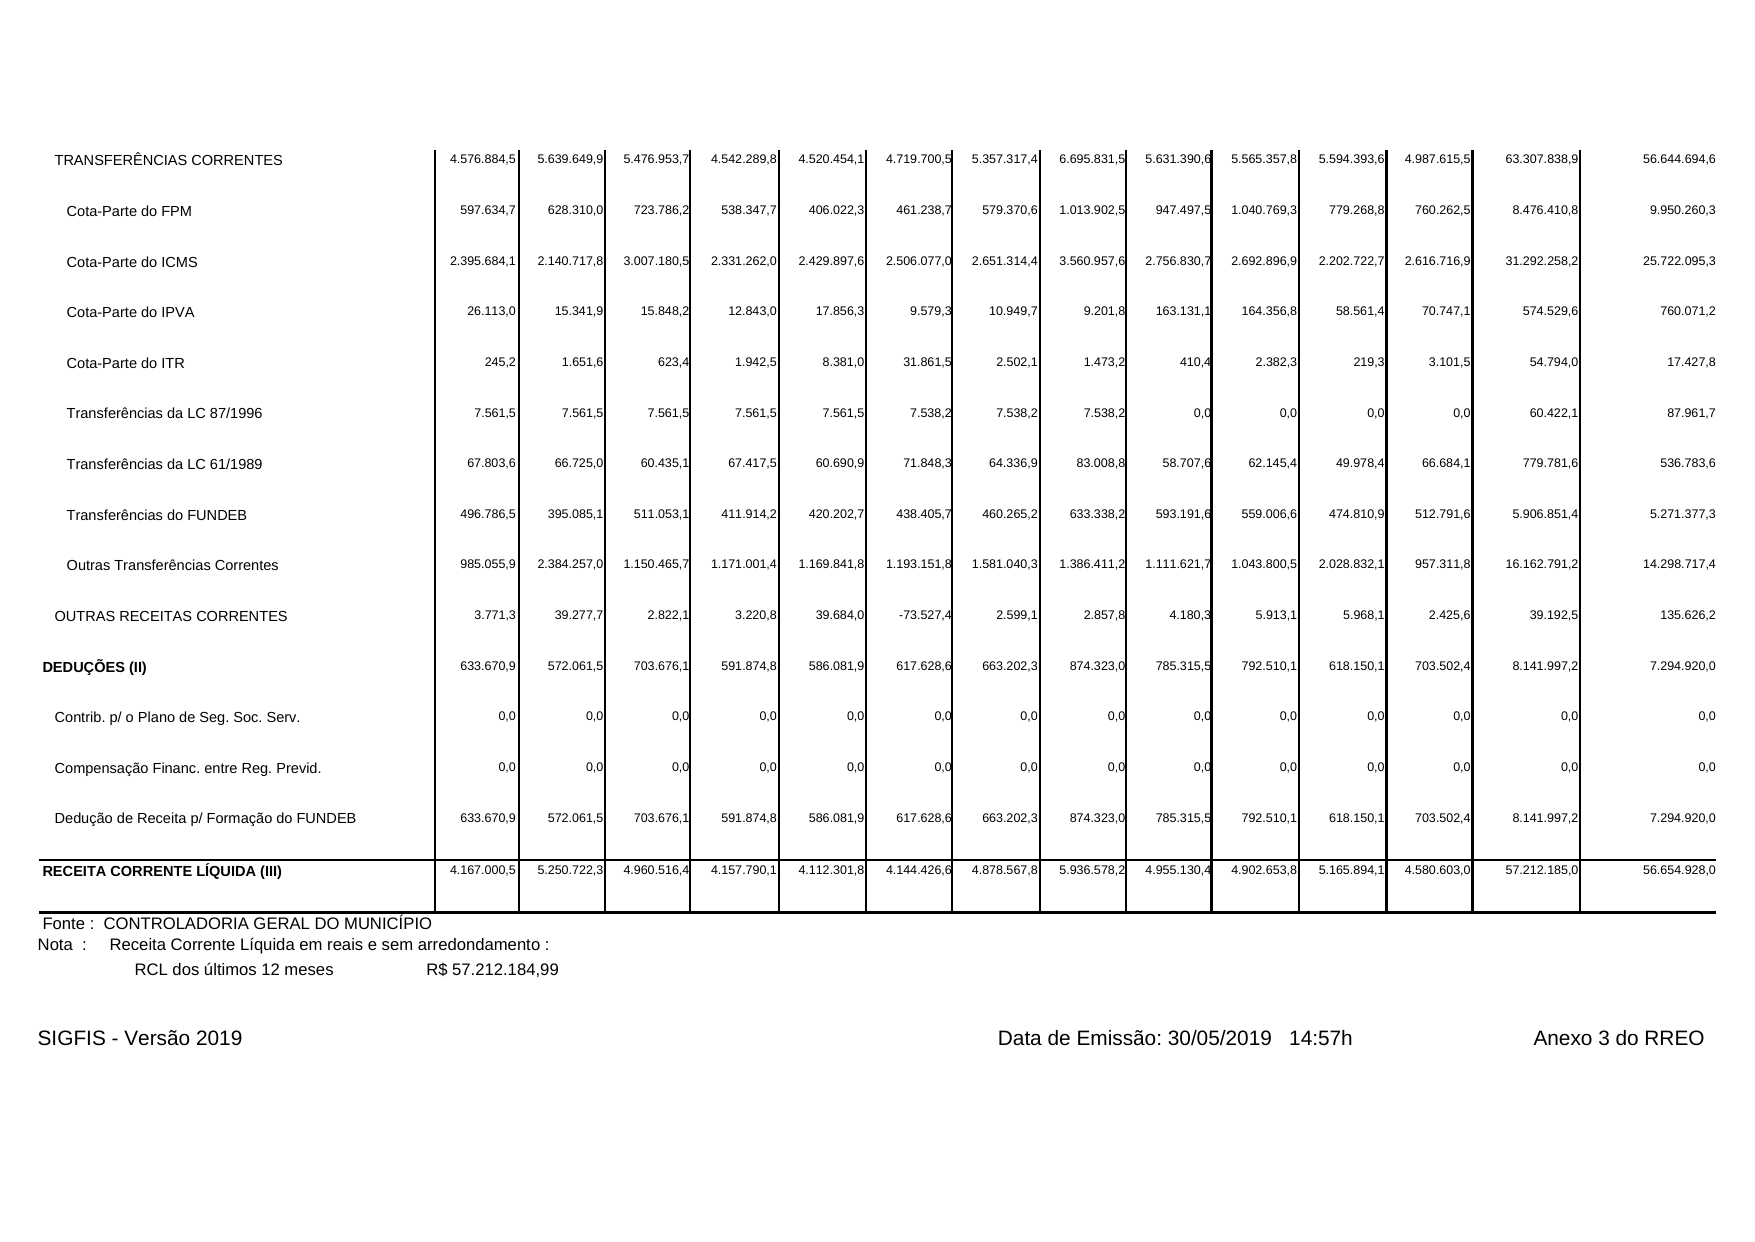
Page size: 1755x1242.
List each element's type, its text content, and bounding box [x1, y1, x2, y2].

table_cell 15.848,2 [606, 302, 689, 352]
table_cell 8.476.410,8 [1474, 201, 1579, 251]
table_cell 579.370,6 [953, 201, 1039, 251]
table_cell 1.386.411,2 [1041, 555, 1125, 606]
table_cell 0,0 [1041, 707, 1125, 757]
table_cell 0,0 [1474, 707, 1579, 757]
table_cell 0,0 [867, 758, 951, 808]
table_cell 2.202.722,7 [1300, 251, 1385, 302]
table_cell 1.473,2 [1041, 353, 1125, 403]
table_cell 7.561,5 [441, 403, 518, 454]
table_cell 947.497,5 [1127, 201, 1210, 251]
table_cell 7.538,2 [867, 403, 951, 454]
table_cell 618.150,1 [1300, 808, 1385, 859]
table_cell 4.576.884,5 [441, 150, 518, 201]
table_cell 2.616.716,9 [1388, 251, 1471, 302]
table_cell 1.942,5 [691, 353, 778, 403]
table_cell 2.756.830,7 [1127, 251, 1210, 302]
table_cell 410,4 [1127, 353, 1210, 403]
table_cell 4.719.700,5 [867, 150, 951, 201]
table_cell Outras Transferências Correntes [39, 555, 434, 606]
table_cell 5.250.722,3 [520, 861, 604, 911]
table_cell 56.644.694,6 [1581, 150, 1716, 201]
table_cell 219,3 [1300, 353, 1385, 403]
table_cell [436, 707, 441, 757]
table_cell 7.294.920,0 [1581, 656, 1716, 707]
table_cell 5.565.357,8 [1213, 150, 1298, 201]
table_cell 25.722.095,3 [1581, 251, 1716, 302]
table_cell 591.874,8 [691, 808, 778, 859]
table_cell 536.783,6 [1581, 454, 1716, 504]
table_cell 617.628,6 [867, 656, 951, 707]
table_cell 5.165.894,1 [1300, 861, 1385, 911]
table_cell 15.341,9 [520, 302, 604, 352]
table_cell 460.265,2 [953, 504, 1039, 555]
table_cell [436, 758, 441, 808]
table_cell 60.690,9 [780, 454, 865, 504]
table_cell 1.169.841,8 [780, 555, 865, 606]
table_cell Cota-Parte do ITR [39, 353, 434, 403]
table_cell 71.848,3 [867, 454, 951, 504]
table_cell 0,0 [1474, 758, 1579, 808]
table_cell 4.167.000,5 [441, 861, 518, 911]
table_cell [436, 656, 441, 707]
text RCL dos últimos 12 meses R$ 57.212.184,99 [134, 959, 1705, 979]
table_cell Transferências do FUNDEB [39, 504, 434, 555]
table_cell 633.670,9 [441, 656, 518, 707]
table_cell 0,0 [520, 758, 604, 808]
table_cell 12.843,0 [691, 302, 778, 352]
table_cell 5.631.390,6 [1127, 150, 1210, 201]
table_cell 779.781,6 [1474, 454, 1579, 504]
table_cell 0,0 [520, 707, 604, 757]
table_cell 1.581.040,3 [953, 555, 1039, 606]
table_cell 4.878.567,8 [953, 861, 1039, 911]
table_cell 586.081,9 [780, 808, 865, 859]
table_cell 0,0 [1300, 403, 1385, 454]
table_cell 512.791,6 [1388, 504, 1471, 555]
table_cell 785.315,5 [1127, 808, 1210, 859]
table_cell 4.157.790,1 [691, 861, 778, 911]
table_cell 60.422,1 [1474, 403, 1579, 454]
table_cell 617.628,6 [867, 808, 951, 859]
table_cell 3.101,5 [1388, 353, 1471, 403]
text Fonte : CONTROLADORIA GERAL DO MUNICÍPIO [42, 914, 1705, 933]
table_cell 3.007.180,5 [606, 251, 689, 302]
table_cell [436, 808, 441, 859]
table_cell DEDUÇÕES (II) [39, 656, 434, 707]
table_cell 2.382,3 [1213, 353, 1298, 403]
table_cell 4.960.516,4 [606, 861, 689, 911]
table_cell 5.357.317,4 [953, 150, 1039, 201]
text Nota : Receita Corrente Líquida em reais e sem arredondamento : [37, 934, 1705, 954]
table_cell 66.684,1 [1388, 454, 1471, 504]
table_cell 0,0 [1300, 758, 1385, 808]
table_cell 411.914,2 [691, 504, 778, 555]
table_cell [436, 251, 441, 302]
table_cell 572.061,5 [520, 656, 604, 707]
table_cell 4.144.426,6 [867, 861, 951, 911]
table_cell -73.527,4 [867, 606, 951, 656]
table_cell 1.171.001,4 [691, 555, 778, 606]
table_cell 2.331.262,0 [691, 251, 778, 302]
table_cell 0,0 [867, 707, 951, 757]
table_cell 2.857,8 [1041, 606, 1125, 656]
table_cell Cota-Parte do ICMS [39, 251, 434, 302]
table_cell 2.651.314,4 [953, 251, 1039, 302]
table_cell 474.810,9 [1300, 504, 1385, 555]
table_cell 7.538,2 [953, 403, 1039, 454]
table_cell 1.040.769,3 [1213, 201, 1298, 251]
table_cell 420.202,7 [780, 504, 865, 555]
table_cell 572.061,5 [520, 808, 604, 859]
table_cell Transferências da LC 61/1989 [39, 454, 434, 504]
table_cell 2.502,1 [953, 353, 1039, 403]
table_cell 663.202,3 [953, 656, 1039, 707]
table_cell 7.538,2 [1041, 403, 1125, 454]
table_cell 39.277,7 [520, 606, 604, 656]
table_cell 0,0 [1388, 403, 1471, 454]
table_cell 8.141.997,2 [1474, 808, 1579, 859]
table_cell 0,0 [1127, 707, 1210, 757]
table_cell [436, 606, 441, 656]
table_cell 5.968,1 [1300, 606, 1385, 656]
table_cell 0,0 [1388, 707, 1471, 757]
table_cell 9.579,3 [867, 302, 951, 352]
table_cell 0,0 [953, 707, 1039, 757]
table_cell 58.707,6 [1127, 454, 1210, 504]
table_cell 0,0 [1041, 758, 1125, 808]
table_cell 461.238,7 [867, 201, 951, 251]
table_cell 985.055,9 [441, 555, 518, 606]
table_cell 395.085,1 [520, 504, 604, 555]
table_cell 760.262,5 [1388, 201, 1471, 251]
table_cell 163.131,1 [1127, 302, 1210, 352]
table_cell 723.786,2 [606, 201, 689, 251]
table_cell 4.902.653,8 [1213, 861, 1298, 911]
table_cell Cota-Parte do IPVA [39, 302, 434, 352]
table_cell 5.594.393,6 [1300, 150, 1385, 201]
table_cell 17.856,3 [780, 302, 865, 352]
table_cell 703.676,1 [606, 656, 689, 707]
table_cell 3.560.957,6 [1041, 251, 1125, 302]
table_cell 0,0 [441, 758, 518, 808]
table_cell [436, 403, 441, 454]
table_cell 6.695.831,5 [1041, 150, 1125, 201]
table_cell 874.323,0 [1041, 656, 1125, 707]
table_cell 2.140.717,8 [520, 251, 604, 302]
table_cell 31.861,5 [867, 353, 951, 403]
table_cell Dedução de Receita p/ Formação do FUNDEB [39, 808, 434, 859]
table_cell 4.180,3 [1127, 606, 1210, 656]
table_cell 39.192,5 [1474, 606, 1579, 656]
table_cell 779.268,8 [1300, 201, 1385, 251]
table_cell 2.692.896,9 [1213, 251, 1298, 302]
table_cell 496.786,5 [441, 504, 518, 555]
table_cell 0,0 [691, 758, 778, 808]
table_cell 17.427,8 [1581, 353, 1716, 403]
table_cell 0,0 [780, 707, 865, 757]
table_cell 511.053,1 [606, 504, 689, 555]
table_cell 1.043.800,5 [1213, 555, 1298, 606]
table_cell 9.201,8 [1041, 302, 1125, 352]
table_cell 7.294.920,0 [1581, 808, 1716, 859]
table_cell [436, 302, 441, 352]
table_cell 39.684,0 [780, 606, 865, 656]
table_cell Cota-Parte do FPM [39, 201, 434, 251]
table_cell TRANSFERÊNCIAS CORRENTES [39, 150, 434, 201]
table_cell 2.822,1 [606, 606, 689, 656]
table_cell 10.949,7 [953, 302, 1039, 352]
table_cell 538.347,7 [691, 201, 778, 251]
table_cell 31.292.258,2 [1474, 251, 1579, 302]
table_cell 4.580.603,0 [1388, 861, 1471, 911]
table_cell 5.476.953,7 [606, 150, 689, 201]
table_cell 0,0 [1581, 707, 1716, 757]
table_cell 14.298.717,4 [1581, 555, 1716, 606]
table_cell 70.747,1 [1388, 302, 1471, 352]
table_cell 164.356,8 [1213, 302, 1298, 352]
table_cell 7.561,5 [606, 403, 689, 454]
table_cell 63.307.838,9 [1474, 150, 1579, 201]
table_cell RECEITA CORRENTE LÍQUIDA (III) [39, 861, 434, 911]
table_cell 0,0 [1388, 758, 1471, 808]
table_cell 26.113,0 [441, 302, 518, 352]
table_cell 0,0 [441, 707, 518, 757]
table_cell 54.794,0 [1474, 353, 1579, 403]
table_cell [436, 555, 441, 606]
table_cell 64.336,9 [953, 454, 1039, 504]
table_cell OUTRAS RECEITAS CORRENTES [39, 606, 434, 656]
table_cell 591.874,8 [691, 656, 778, 707]
table_cell 4.112.301,8 [780, 861, 865, 911]
table_cell 16.162.791,2 [1474, 555, 1579, 606]
table_cell 0,0 [606, 758, 689, 808]
table_cell 406.022,3 [780, 201, 865, 251]
table_cell 1.150.465,7 [606, 555, 689, 606]
table_cell 1.013.902,5 [1041, 201, 1125, 251]
table_cell 1.111.621,7 [1127, 555, 1210, 606]
table_cell Transferências da LC 87/1996 [39, 403, 434, 454]
table_cell 7.561,5 [520, 403, 604, 454]
table_cell 87.961,7 [1581, 403, 1716, 454]
table_cell 785.315,5 [1127, 656, 1210, 707]
table_cell 2.599,1 [953, 606, 1039, 656]
table_cell [436, 201, 441, 251]
table_cell 0,0 [1213, 707, 1298, 757]
table_cell 0,0 [1213, 758, 1298, 808]
table_cell 0,0 [606, 707, 689, 757]
table_cell Contrib. p/ o Plano de Seg. Soc. Serv. [39, 707, 434, 757]
table_cell 60.435,1 [606, 454, 689, 504]
table_cell 0,0 [691, 707, 778, 757]
table_cell 83.008,8 [1041, 454, 1125, 504]
table_cell 135.626,2 [1581, 606, 1716, 656]
table_cell 0,0 [1127, 758, 1210, 808]
table_cell [436, 454, 441, 504]
table_cell 0,0 [953, 758, 1039, 808]
table_cell 67.417,5 [691, 454, 778, 504]
table_cell 623,4 [606, 353, 689, 403]
table_cell 3.771,3 [441, 606, 518, 656]
table_cell 1.651,6 [520, 353, 604, 403]
table_cell [436, 150, 441, 201]
table_cell 957.311,8 [1388, 555, 1471, 606]
table_cell 1.193.151,8 [867, 555, 951, 606]
table_cell 49.978,4 [1300, 454, 1385, 504]
table_cell 2.429.897,6 [780, 251, 865, 302]
table_cell 0,0 [1213, 403, 1298, 454]
table_cell 597.634,7 [441, 201, 518, 251]
table_cell 586.081,9 [780, 656, 865, 707]
table_cell 7.561,5 [780, 403, 865, 454]
table_cell 67.803,6 [441, 454, 518, 504]
table_cell 62.145,4 [1213, 454, 1298, 504]
table_cell 593.191,6 [1127, 504, 1210, 555]
text SIGFIS - Versão 2019 Data de Emissão: 30/05/2019 14:57h Anexo 3 do RREO [37, 1025, 1705, 1049]
table_cell 5.906.851,4 [1474, 504, 1579, 555]
table_cell 2.028.832,1 [1300, 555, 1385, 606]
table_cell 628.310,0 [520, 201, 604, 251]
table_cell 618.150,1 [1300, 656, 1385, 707]
table_cell [436, 504, 441, 555]
table_cell 574.529,6 [1474, 302, 1579, 352]
table_cell 8.381,0 [780, 353, 865, 403]
table_cell 2.395.684,1 [441, 251, 518, 302]
table_cell [436, 861, 441, 911]
table_cell 2.425,6 [1388, 606, 1471, 656]
table_cell 4.955.130,4 [1127, 861, 1210, 911]
table_cell 56.654.928,0 [1581, 861, 1716, 911]
table_cell 663.202,3 [953, 808, 1039, 859]
table_cell 5.936.578,2 [1041, 861, 1125, 911]
table_cell 0,0 [780, 758, 865, 808]
table_cell 3.220,8 [691, 606, 778, 656]
table_cell 0,0 [1127, 403, 1210, 454]
table_cell 4.542.289,8 [691, 150, 778, 201]
table_cell 792.510,1 [1213, 656, 1298, 707]
table_cell 4.520.454,1 [780, 150, 865, 201]
table_cell 703.502,4 [1388, 656, 1471, 707]
table_cell 792.510,1 [1213, 808, 1298, 859]
table_cell 874.323,0 [1041, 808, 1125, 859]
table_cell 703.676,1 [606, 808, 689, 859]
table_cell 7.561,5 [691, 403, 778, 454]
table_cell 58.561,4 [1300, 302, 1385, 352]
table_cell 559.006,6 [1213, 504, 1298, 555]
table_cell 5.271.377,3 [1581, 504, 1716, 555]
table_cell 9.950.260,3 [1581, 201, 1716, 251]
table_cell 66.725,0 [520, 454, 604, 504]
table_cell [436, 353, 441, 403]
table_cell 633.670,9 [441, 808, 518, 859]
table_cell 0,0 [1300, 707, 1385, 757]
table_cell 57.212.185,0 [1474, 861, 1579, 911]
table_cell 2.384.257,0 [520, 555, 604, 606]
table_cell 703.502,4 [1388, 808, 1471, 859]
table_cell 5.913,1 [1213, 606, 1298, 656]
table_cell 5.639.649,9 [520, 150, 604, 201]
table_cell Compensação Financ. entre Reg. Previd. [39, 758, 434, 808]
table_cell 0,0 [1581, 758, 1716, 808]
table_cell 245,2 [441, 353, 518, 403]
table_cell 760.071,2 [1581, 302, 1716, 352]
table_cell 633.338,2 [1041, 504, 1125, 555]
table_cell 8.141.997,2 [1474, 656, 1579, 707]
table_cell 2.506.077,0 [867, 251, 951, 302]
table_cell 4.987.615,5 [1388, 150, 1471, 201]
table_cell 438.405,7 [867, 504, 951, 555]
